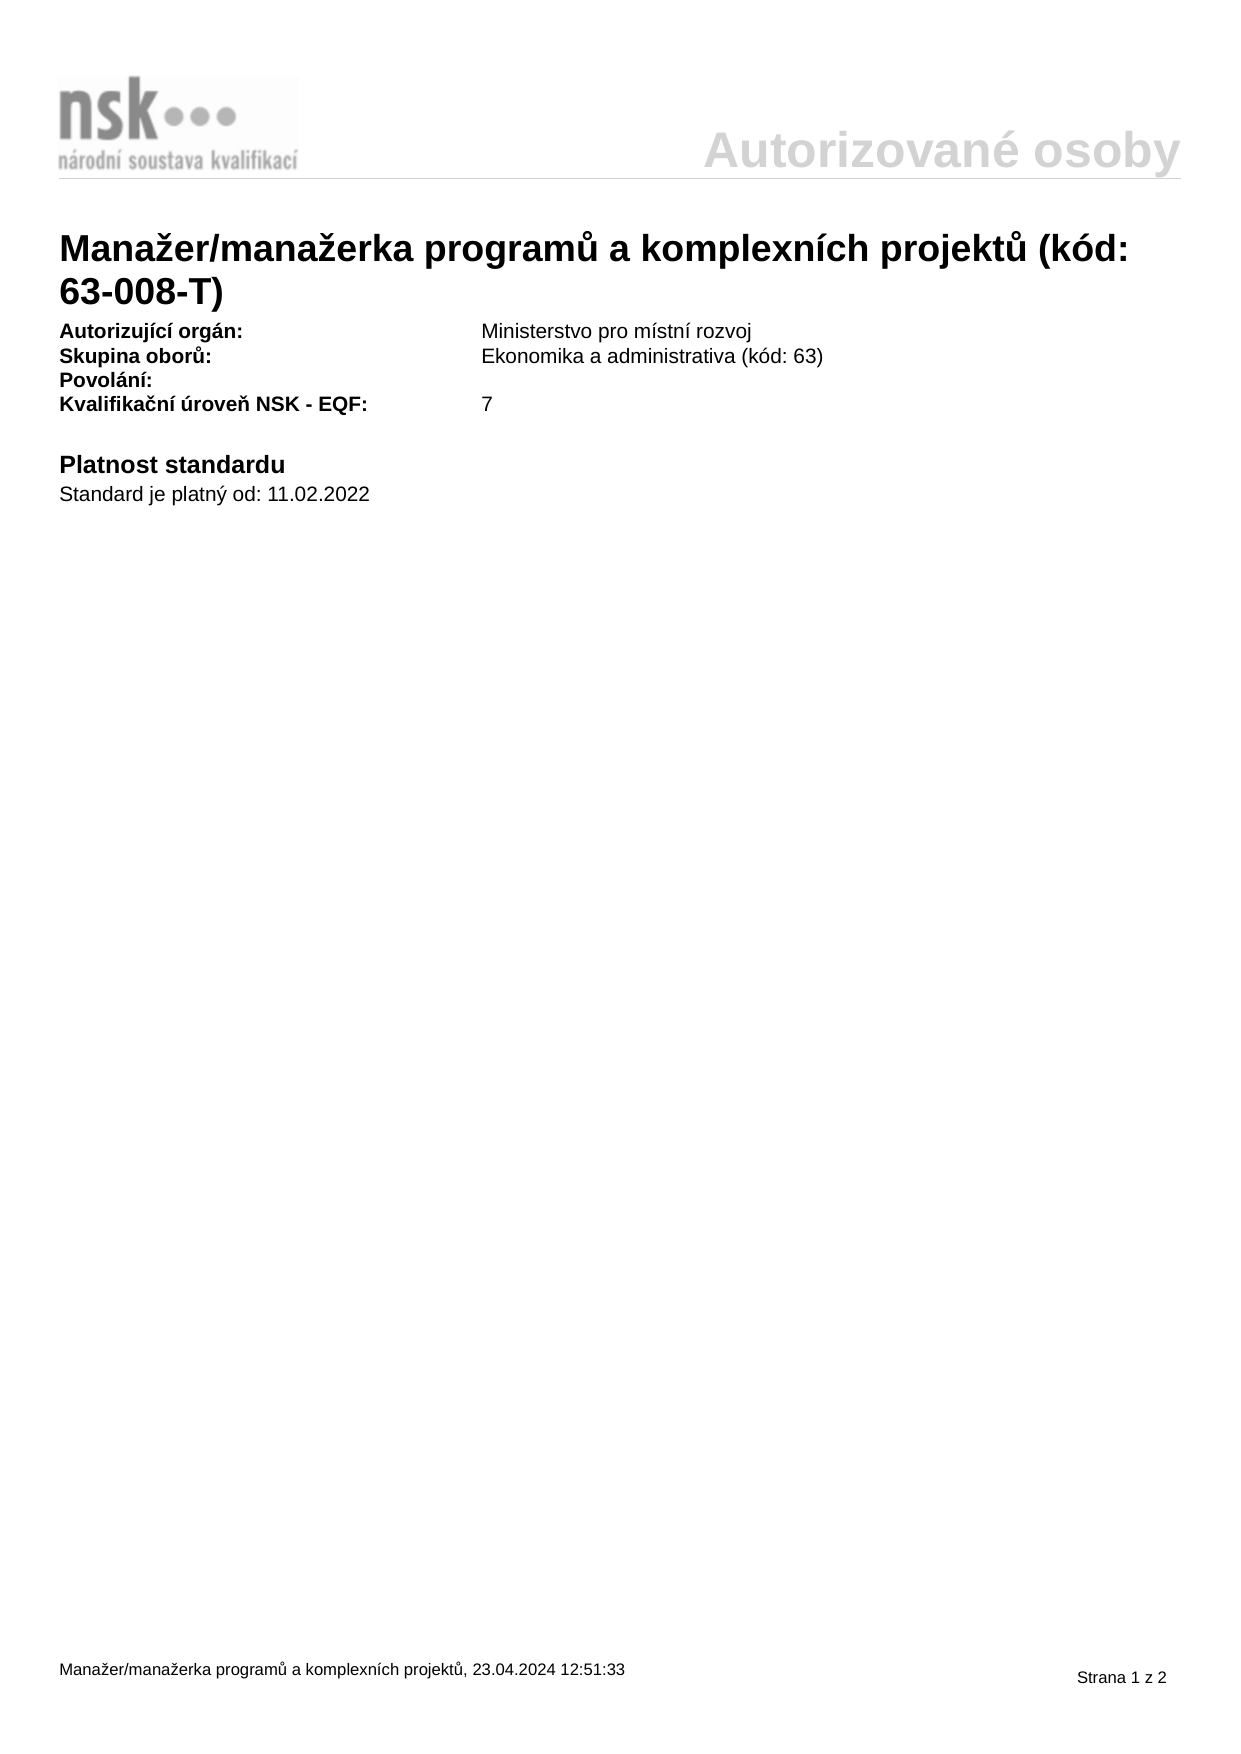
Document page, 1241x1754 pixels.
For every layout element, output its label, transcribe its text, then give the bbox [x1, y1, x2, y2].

table_cell [626, 506, 860, 806]
table_cell [886, 506, 1167, 806]
table_cell [59, 806, 119, 1106]
table_cell Kvalifikační úroveň NSK - EQF: [59, 392, 481, 416]
table_cell [1167, 1384, 1181, 1659]
table_cell [1167, 1660, 1181, 1696]
picture [57, 59, 619, 172]
table_header [619, 59, 626, 172]
table_cell [481, 506, 617, 806]
table_cell [119, 172, 481, 178]
table_cell [618, 806, 626, 1106]
table_cell [59, 506, 119, 806]
table_cell Skupina oborů: [59, 344, 481, 368]
table_cell [626, 313, 860, 319]
table_cell [1167, 368, 1181, 392]
table_cell [886, 806, 1167, 1106]
table_cell [119, 806, 481, 1106]
table_cell [59, 1106, 119, 1383]
table_cell [886, 313, 1167, 319]
table_cell [119, 196, 481, 224]
table_cell [618, 172, 626, 178]
table_cell [860, 418, 886, 446]
table_cell [1167, 313, 1181, 319]
table_cell [119, 418, 481, 446]
table_cell [886, 196, 1167, 224]
table_cell [860, 313, 886, 319]
table_cell [626, 1384, 860, 1659]
table_cell Standard je platný od: 11.02.2022 [59, 482, 1181, 506]
table_cell [119, 1106, 481, 1383]
table_cell [886, 1106, 1167, 1383]
table_cell [860, 368, 886, 392]
table_cell [886, 368, 1167, 392]
table_cell [1167, 418, 1181, 446]
table_cell [886, 1384, 1167, 1659]
table_cell Strana 1 z 2 [860, 1660, 1167, 1696]
table_cell Manažer/manažerka programů a komplexních projektů (kód: 63-008-T) [59, 224, 1181, 313]
table_cell [860, 1384, 886, 1659]
table_cell [860, 806, 886, 1106]
table_cell [59, 179, 1181, 196]
table_cell [481, 172, 617, 178]
table_cell [860, 196, 886, 224]
table_cell [626, 1106, 860, 1383]
table_cell [1167, 196, 1181, 224]
table_cell Manažer/manažerka programů a komplexních projektů, 23.04.2024 12:51:33 [59, 1660, 860, 1696]
table_cell [59, 313, 119, 319]
table_cell [1167, 806, 1181, 1106]
table_cell Platnost standardu [59, 446, 1181, 482]
table_cell [481, 1384, 617, 1659]
table_cell [119, 506, 481, 806]
table_cell [626, 418, 860, 446]
table_cell [618, 506, 626, 806]
table_cell [860, 1106, 886, 1383]
table_cell Povolání: [59, 368, 481, 392]
table_cell Autorizující orgán: [59, 319, 481, 343]
table_cell [618, 1384, 626, 1659]
table_cell [481, 418, 617, 446]
table_cell [119, 313, 481, 319]
table_cell [626, 196, 860, 224]
table_cell [59, 1384, 119, 1659]
table_cell [626, 368, 860, 392]
table_cell [886, 418, 1167, 446]
table_cell [1167, 506, 1181, 806]
table_cell [481, 368, 617, 392]
table_cell [481, 313, 617, 319]
table_cell 7 [481, 392, 1181, 417]
table_cell [1167, 1106, 1181, 1383]
table_cell [59, 172, 119, 178]
table_cell [618, 1106, 626, 1383]
table_cell [618, 313, 626, 319]
table_cell [59, 418, 119, 446]
table_cell [618, 418, 626, 446]
table_cell Ministerstvo pro místní rozvoj [481, 319, 1181, 344]
table_cell [481, 806, 617, 1106]
table_cell [860, 506, 886, 806]
table_cell [59, 196, 119, 224]
table_cell Ekonomika a administrativa (kód: 63) [481, 344, 1181, 368]
table_cell [618, 368, 626, 392]
table_cell [481, 1106, 617, 1383]
table_cell [618, 196, 626, 224]
table_header Autorizované osoby [626, 59, 1181, 178]
table_cell [481, 196, 617, 224]
table_cell [626, 806, 860, 1106]
table_cell [119, 1384, 481, 1659]
